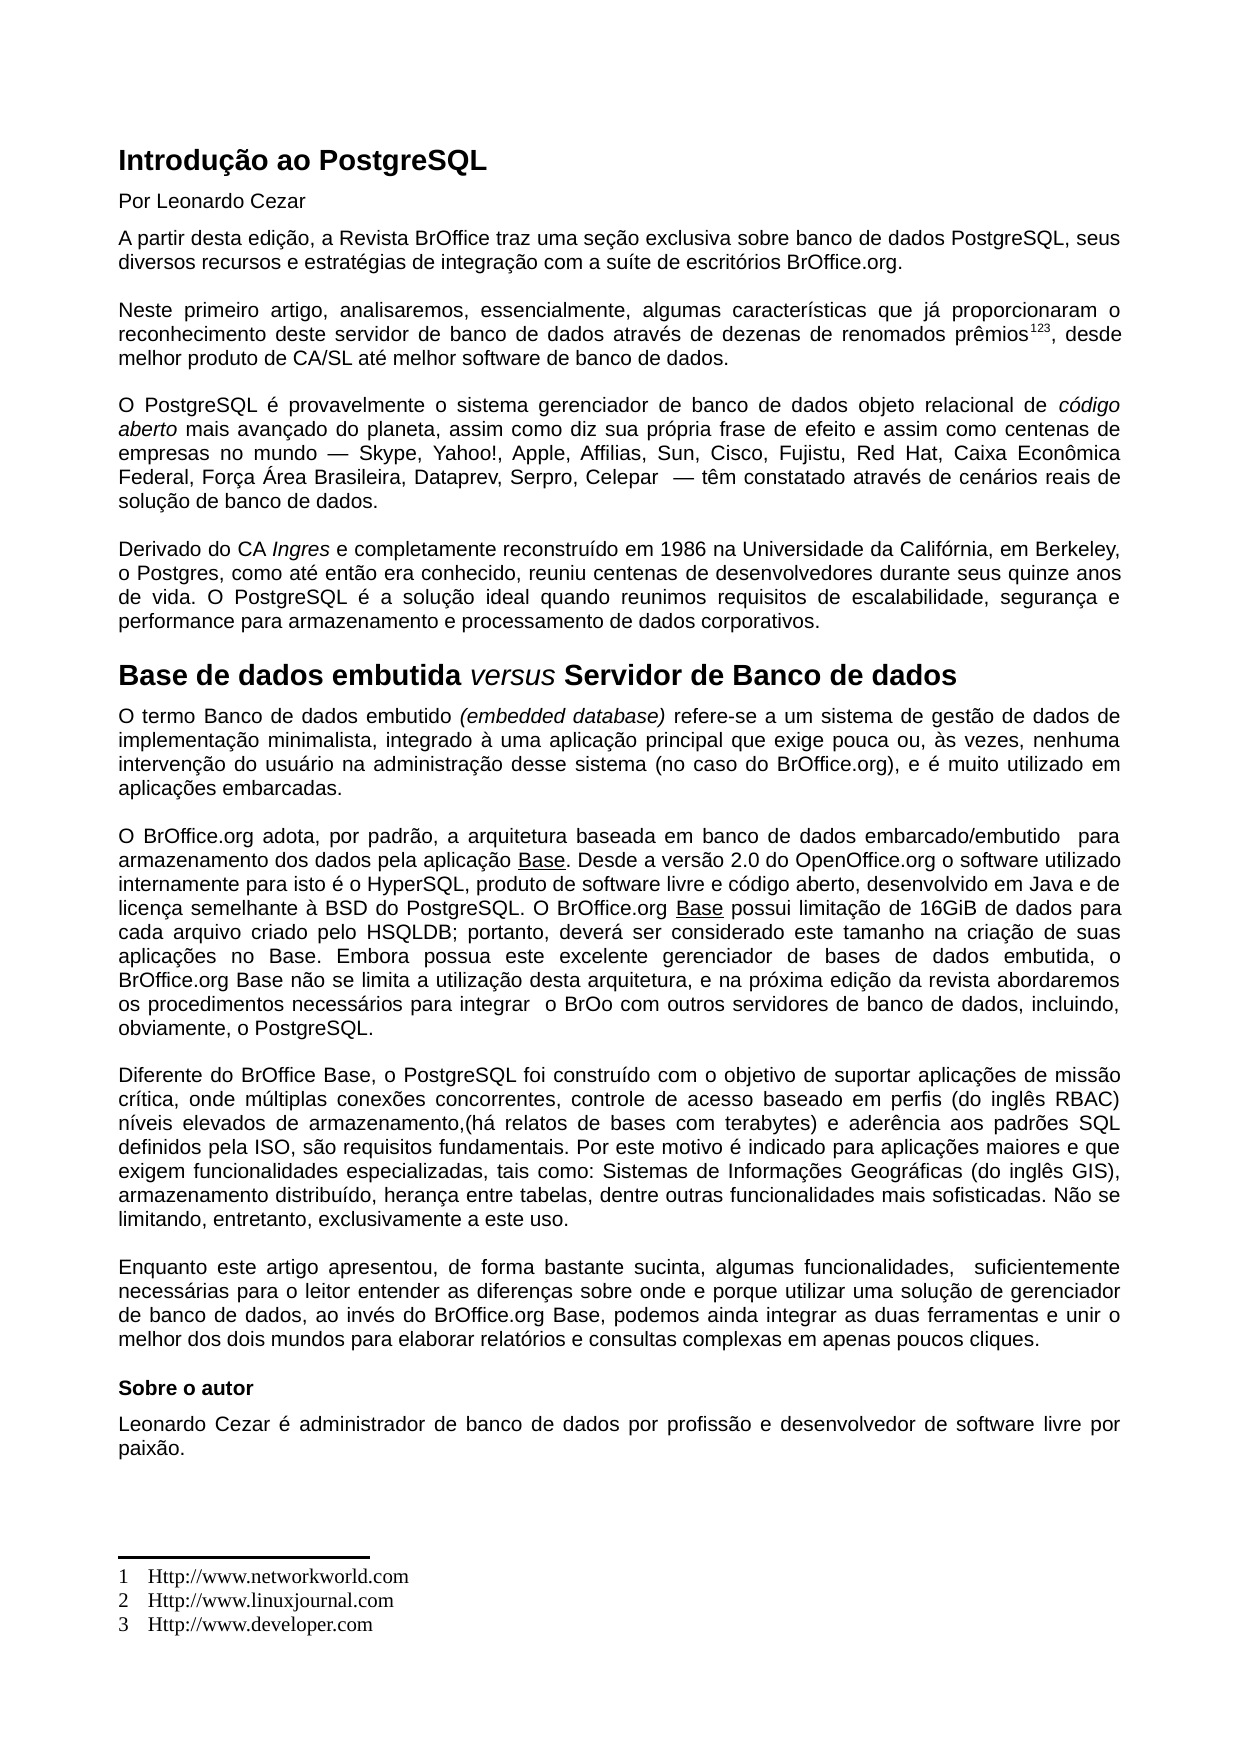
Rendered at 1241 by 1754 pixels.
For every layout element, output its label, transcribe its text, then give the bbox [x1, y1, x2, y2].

text O termo Banco de dados embutido (embedded database) refere-se a um sistema de gestão de dados de implementação minimalista, integrado à uma aplicação principal que exige pouca ou, às vezes, nenhuma intervenção do usuário na administração desse sistema (no caso do BrOffice.org), e é muito utilizado em aplicações embarcadas. [118, 704, 1122, 800]
subtitle Base de dados embutida versus Servidor de Banco de dados [118, 658, 1122, 691]
subtitle Introdução ao PostgreSQL [118, 143, 1122, 177]
text O PostgreSQL é provavelmente o sistema gerenciador de banco de dados objeto relacional de código aberto mais avançado do planeta, assim como diz sua própria frase de efeito e assim como centenas de empresas no mundo — Skype, Yahoo!, Apple, Affilias, Sun, Cisco, Fujistu, Red Hat, Caixa Econômica Federal, Força Área Brasileira, Dataprev, Serpro, Celepar — têm constatado através de cenários reais de solução de banco de dados. [118, 393, 1122, 513]
text Http://www.developer.com [118, 1612, 1122, 1636]
text Leonardo Cezar é administrador de banco de dados por profissão e desenvolvedor de software livre por paixão. [118, 1412, 1122, 1460]
text Http://www.networkworld.com [118, 1563, 1122, 1588]
text Derivado do CA Ingres e completamente reconstruído em 1986 na Universidade da Califórnia, em Berkeley, o Postgres, como até então era conhecido, reuniu centenas de desenvolvedores durante seus quinze anos de vida. O PostgreSQL é a solução ideal quando reunimos requisitos de escalabilidade, segurança e performance para armazenamento e processamento de dados corporativos. [118, 537, 1122, 633]
text Http://www.linuxjournal.com [118, 1588, 1122, 1612]
text A partir desta edição, a Revista BrOffice traz uma seção exclusiva sobre banco de dados PostgreSQL, seus diversos recursos e estratégias de integração com a suíte de escritórios BrOffice.org. [118, 226, 1122, 273]
text Por Leonardo Cezar [118, 189, 1122, 213]
text Neste primeiro artigo, analisaremos, essencialmente, algumas características que já proporcionaram o reconhecimento deste servidor de banco de dados através de dezenas de renomados prêmios, desde melhor produto de CA/SL até melhor software de banco de dados. [118, 297, 1122, 369]
subtitle Sobre o autor [118, 1376, 1122, 1400]
text Enquanto este artigo apresentou, de forma bastante sucinta, algumas funcionalidades, suficientemente necessárias para o leitor entender as diferenças sobre onde e porque utilizar uma solução de gerenciador de banco de dados, ao invés do BrOffice.org Base, podemos ainda integrar as duas ferramentas e unir o melhor dos dois mundos para elaborar relatórios e consultas complexas em apenas poucos cliques. [118, 1255, 1122, 1351]
text Diferente do BrOffice Base, o PostgreSQL foi construído com o objetivo de suportar aplicações de missão crítica, onde múltiplas conexões concorrentes, controle de acesso baseado em perfis (do inglês RBAC) níveis elevados de armazenamento,(há relatos de bases com terabytes) e aderência aos padrões SQL definidos pela ISO, são requisitos fundamentais. Por este motivo é indicado para aplicações maiores e que exigem funcionalidades especializadas, tais como: Sistemas de Informações Geográficas (do inglês GIS), armazenamento distribuído, herança entre tabelas, dentre outras funcionalidades mais sofisticadas. Não se limitando, entretanto, exclusivamente a este uso. [118, 1063, 1122, 1231]
text O BrOffice.org adota, por padrão, a arquitetura baseada em banco de dados embarcado/embutido para armazenamento dos dados pela aplicação Base. Desde a versão 2.0 do OpenOffice.org o software utilizado internamente para isto é o HyperSQL, produto de software livre e código aberto, desenvolvido em Java e de licença semelhante à BSD do PostgreSQL. O BrOffice.org Base possui limitação de 16GiB de dados para cada arquivo criado pelo HSQLDB; portanto, deverá ser considerado este tamanho na criação de suas aplicações no Base. Embora possua este excelente gerenciador de bases de dados embutida, o BrOffice.org Base não se limita a utilização desta arquitetura, e na próxima edição da revista abordaremos os procedimentos necessários para integrar o BrOo com outros servidores de banco de dados, incluindo, obviamente, o PostgreSQL. [118, 824, 1122, 1039]
